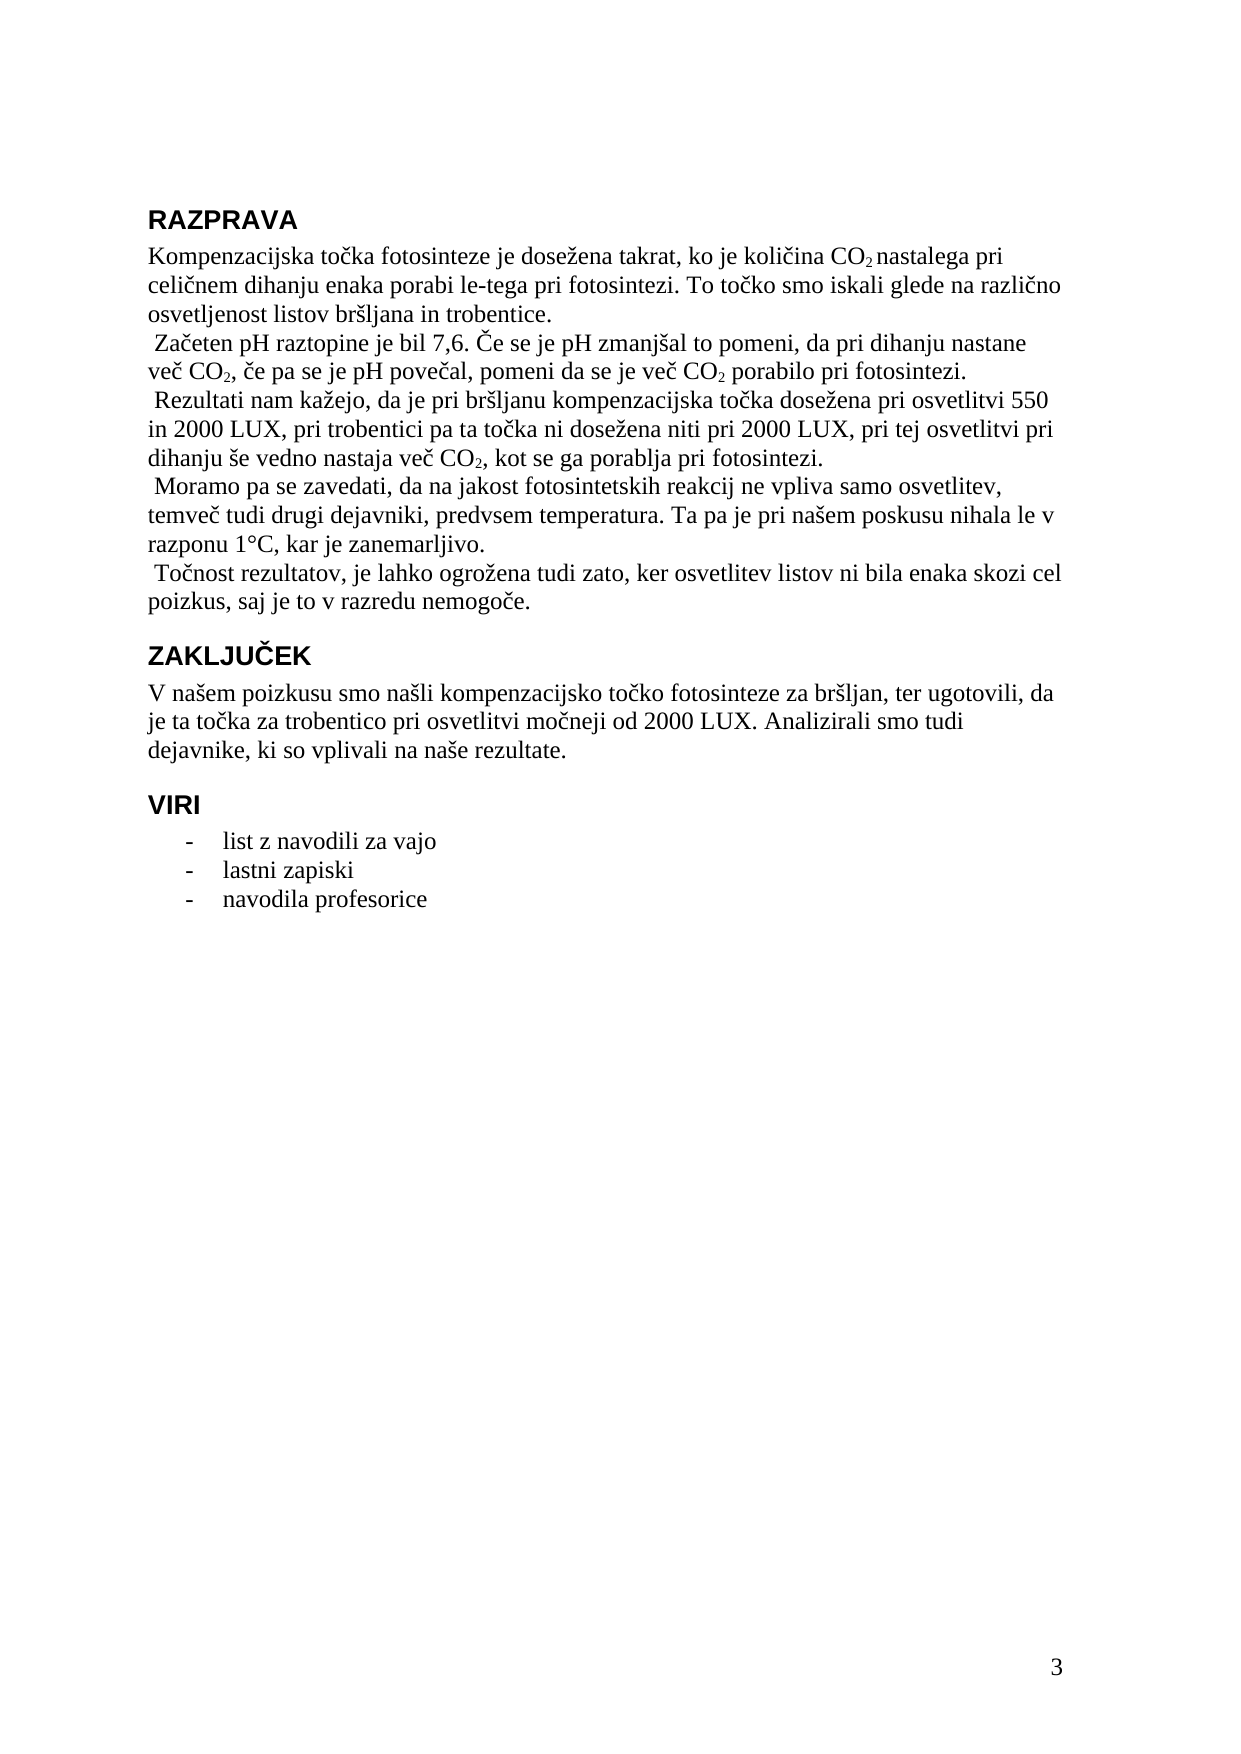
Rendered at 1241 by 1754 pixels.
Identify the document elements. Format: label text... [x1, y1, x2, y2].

subtitle RAZPRAVA [148, 204, 1063, 235]
list navodila profesorice [185, 884, 1063, 913]
list list z navodili za vajo [185, 826, 1063, 855]
subtitle VIRI [148, 789, 1063, 820]
text Moramo pa se zavedati, da na jakost fotosintetskih reakcij ne vpliva samo osvetlitev, temveč tudi drugi dejavniki, predvsem temperatura. Ta pa je pri našem poskusu nihala le v razponu 1°C, kar je zanemarljivo. [148, 471, 1063, 558]
text Kompenzacijska točka fotosinteze je dosežena takrat, ko je količina CO2 nastalega pri celičnem dihanju enaka porabi le-tega pri fotosintezi. To točko smo iskali glede na različno osvetljenost listov bršljana in trobentice. [148, 241, 1063, 328]
list lastni zapiski [185, 855, 1063, 884]
text Začeten pH raztopine je bil 7,6. Če se je pH zmanjšal to pomeni, da pri dihanju nastane več CO2, če pa se je pH povečal, pomeni da se je več CO2 porabilo pri fotosintezi. [148, 328, 1063, 385]
subtitle ZAKLJUČEK [148, 640, 1063, 671]
text Rezultati nam kažejo, da je pri bršljanu kompenzacijska točka dosežena pri osvetlitvi 550 in 2000 LUX, pri trobentici pa ta točka ni dosežena niti pri 2000 LUX, pri tej osvetlitvi pri dihanju še vedno nastaja več CO2, kot se ga porablja pri fotosintezi. [148, 385, 1063, 471]
text Točnost rezultatov, je lahko ogrožena tudi zato, ker osvetlitev listov ni bila enaka skozi cel poizkus, saj je to v razredu nemogoče. [148, 558, 1063, 615]
text V našem poizkusu smo našli kompenzacijsko točko fotosinteze za bršljan, ter ugotovili, da je ta točka za trobentico pri osvetlitvi močneji od 2000 LUX. Analizirali smo tudi dejavnike, ki so vplivali na naše rezultate. [148, 678, 1063, 764]
